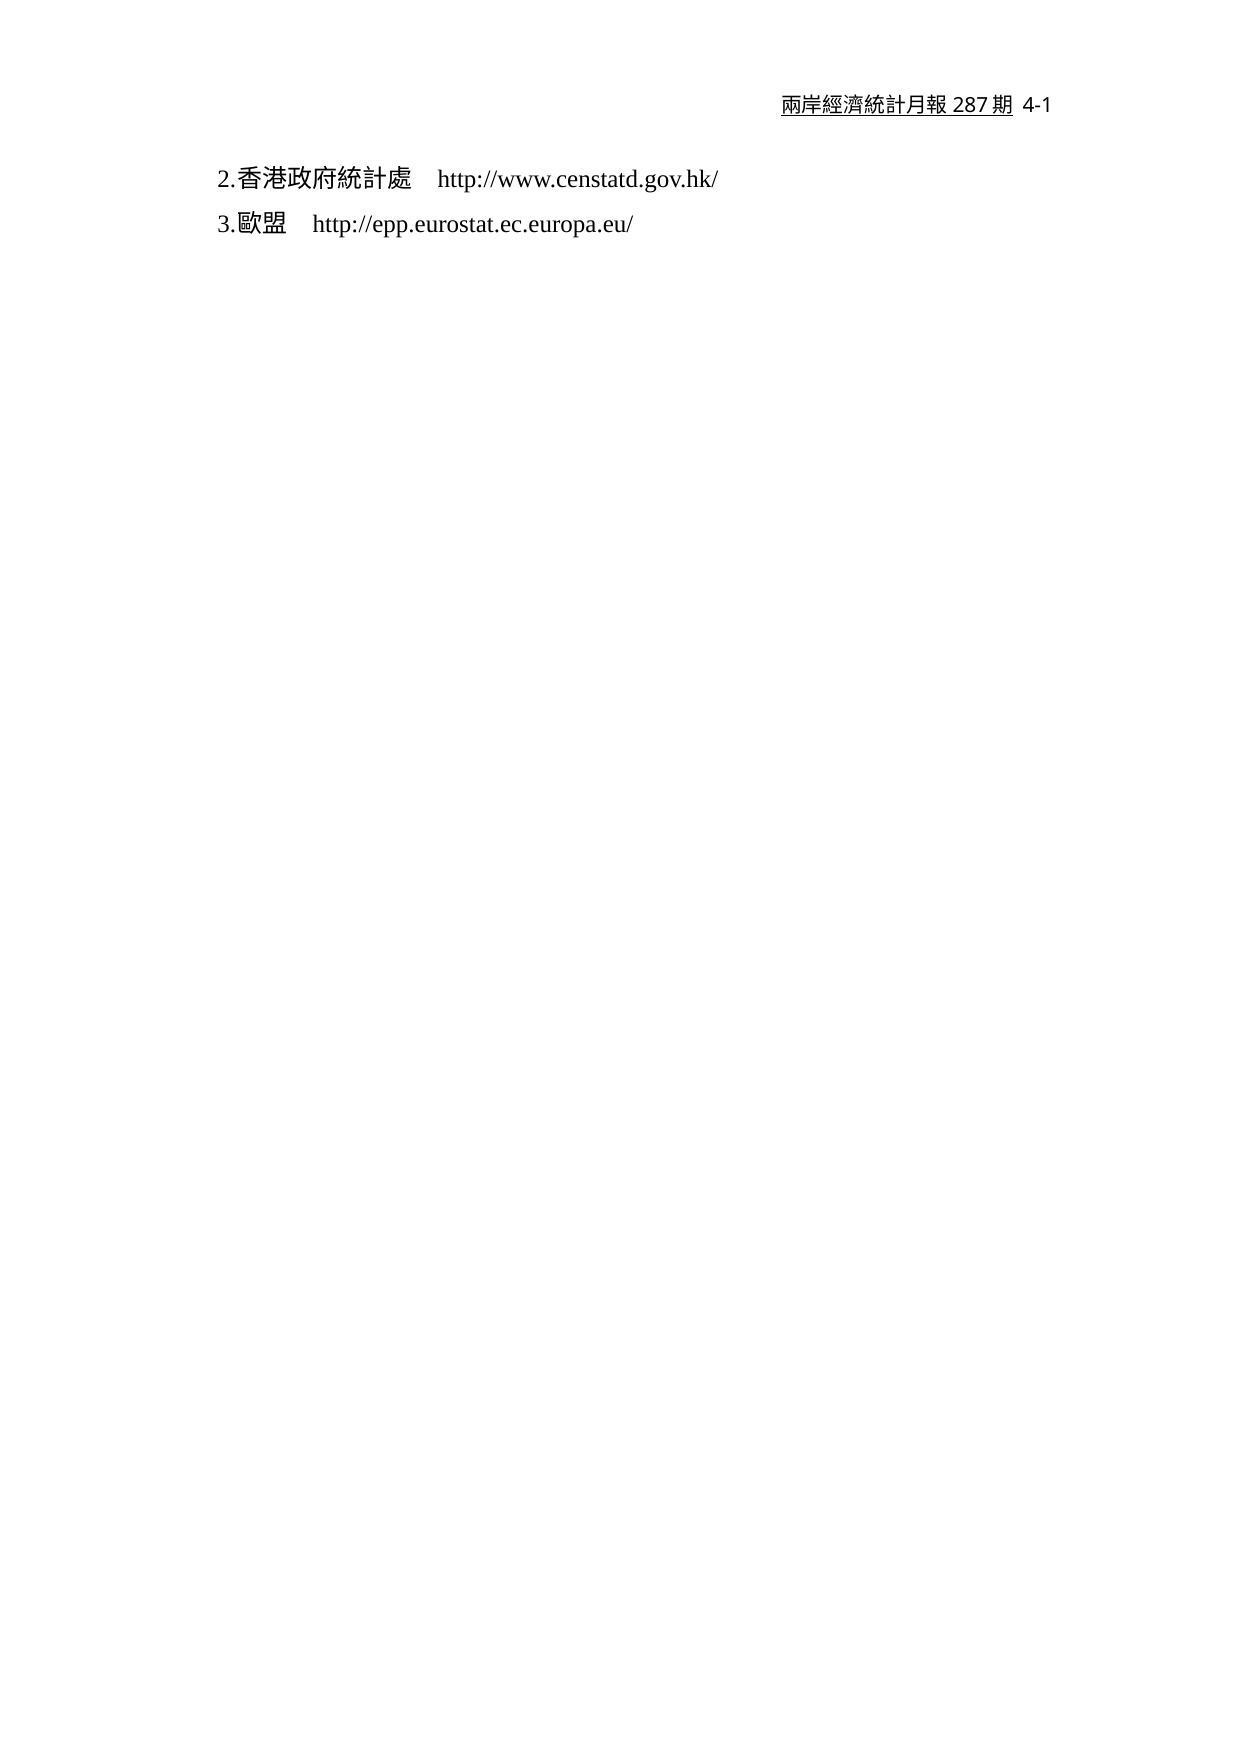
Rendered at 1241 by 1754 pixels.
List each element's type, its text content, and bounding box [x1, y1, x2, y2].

text 2. 香港政府統計處 http://www.censtatd.gov.hk/ [187, 158, 1053, 194]
text 3. 歐盟 http://epp.eurostat.ec.europa.eu/ [187, 203, 1053, 240]
